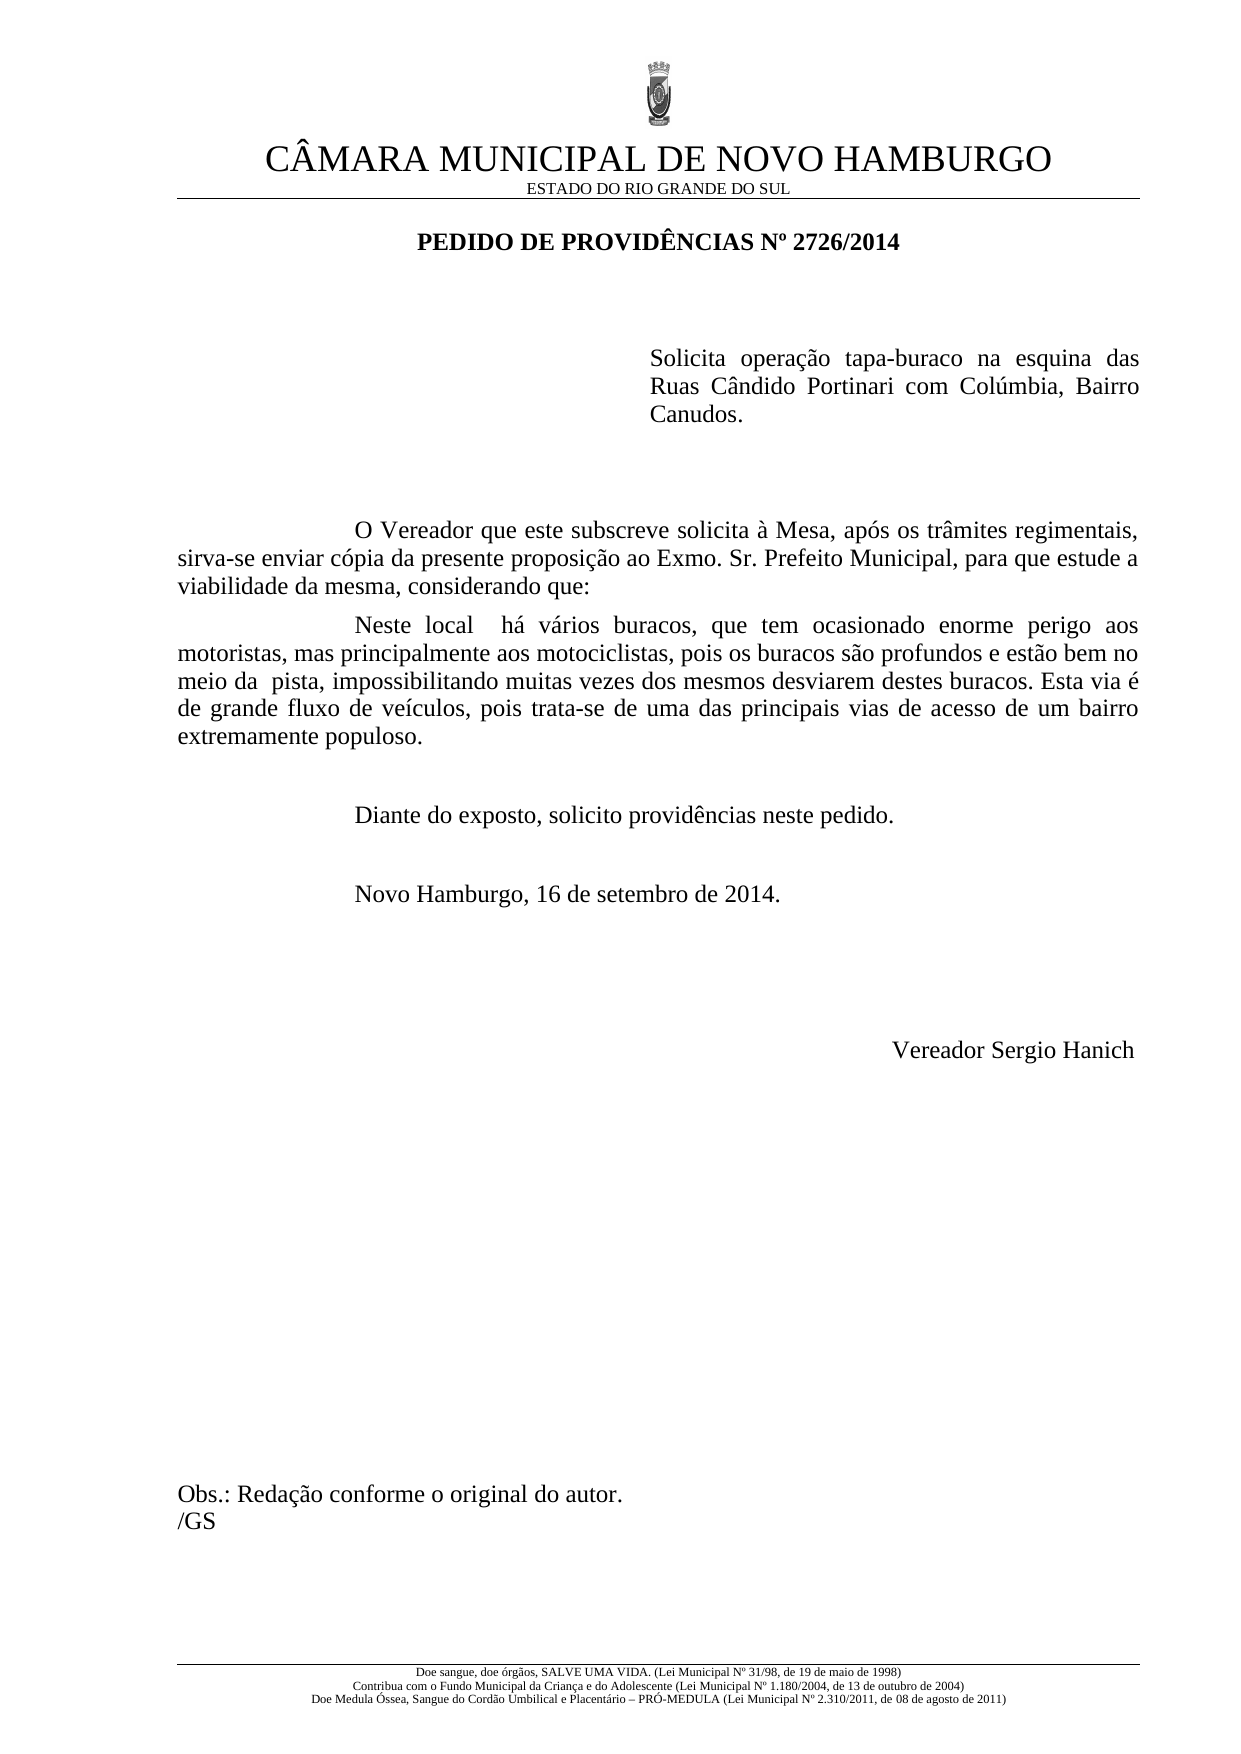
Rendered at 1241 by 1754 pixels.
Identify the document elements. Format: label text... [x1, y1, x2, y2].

text Obs.: Redação conforme o original do autor. [177, 1480, 1140, 1507]
text Solicita operação tapa-buraco na esquina das Ruas Cândido Portinari com Colúmbia, Bairro Canudos. [649, 344, 1140, 428]
text Novo Hamburgo, 16 de setembro de 2014. [177, 881, 1140, 908]
text Neste local há vários buracos, que tem ocasionado enorme perigo aos motoristas, mas principalmente aos motociclistas, pois os buracos são profundos e estão bem no meio da pista, impossibilitando muitas vezes dos mesmos desviarem destes buracos. Esta via é de grande fluxo de veículos, pois trata-se de uma das principais vias de acesso de um bairro extremamente populoso. [177, 611, 1140, 750]
text Diante do exposto, solicito providências neste pedido. [177, 801, 1140, 829]
text Vereador Sergio Hanich [768, 1036, 1140, 1064]
text O Vereador que este subscreve solicita à Mesa, após os trâmites regimentais, sirva-se enviar cópia da presente proposição ao Exmo. Sr. Prefeito Municipal, para que estude a viabilidade da mesma, considerando que: [177, 516, 1140, 599]
text /GS [177, 1507, 1140, 1535]
text PEDIDO DE PROVIDÊNCIAS Nº 2726/2014 [177, 228, 1140, 256]
